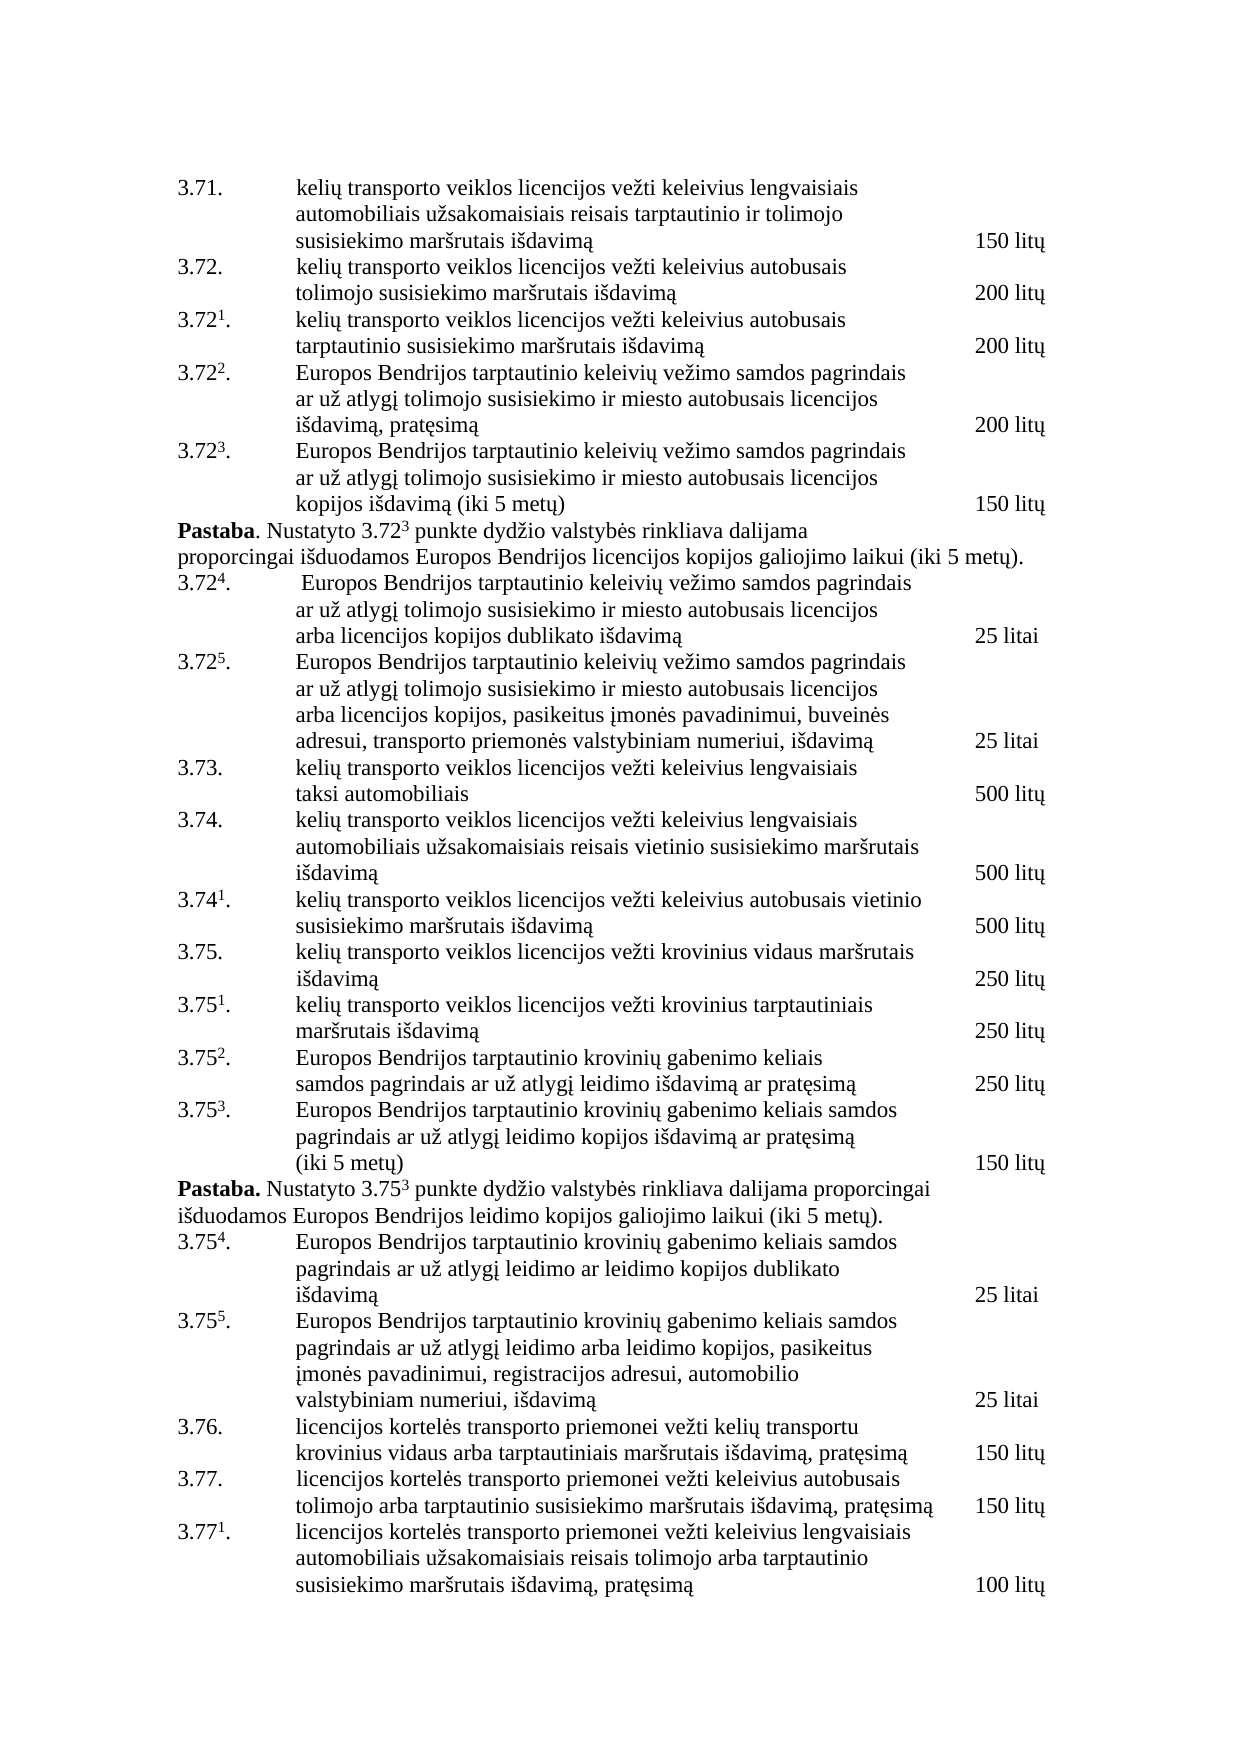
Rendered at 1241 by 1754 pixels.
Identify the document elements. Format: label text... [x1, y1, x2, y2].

text tolimojo susisiekimo maršrutais išdavimą 200 litų [177, 279, 1122, 306]
text 3.73. kelių transporto veiklos licencijos vežti keleivius lengvaisiais taksi automobiliais 500 litų [177, 754, 1122, 807]
text krovinius vidaus arba tarptautiniais maršrutais išdavimą, pratęsimą 150 litų [177, 1439, 1122, 1465]
text 3.74. kelių transporto veiklos licencijos vežti keleivius lengvaisiais automobiliais užsakomaisiais reisais vietinio susisiekimo maršrutais išdavimą 500 litų [177, 807, 1122, 886]
text ar už atlygį tolimojo susisiekimo ir miesto autobusais licencijos [177, 464, 1122, 490]
text išdavimą, pratęsimą 200 litų [177, 411, 1122, 438]
text 3.755. Europos Bendrijos tarptautinio krovinių gabenimo keliais samdos [177, 1307, 1122, 1334]
text pagrindais ar už atlygį leidimo kopijos išdavimą ar pratęsimą [177, 1123, 1122, 1149]
text valstybiniam numeriui, išdavimą 25 litai [177, 1386, 1122, 1413]
text 3.751. kelių transporto veiklos licencijos vežti krovinius tarptautiniais [177, 991, 1122, 1017]
text 3.721. kelių transporto veiklos licencijos vežti keleivius autobusais [177, 306, 1122, 332]
text maršrutais išdavimą 250 litų [177, 1017, 1122, 1044]
list kelių transporto veiklos licencijos vežti keleivius lengvaisiais [177, 174, 1122, 200]
text išdavimą 25 litai [177, 1281, 1122, 1307]
text Pastaba. Nustatyto 3.723 punkte dydžio valstybės rinkliava dalijama [177, 517, 1122, 543]
text tolimojo arba tarptautinio susisiekimo maršrutais išdavimą, pratęsimą 150 litų [177, 1492, 1122, 1518]
text 3.725. Europos Bendrijos tarptautinio keleivių vežimo samdos pagrindais [177, 648, 1122, 675]
text ar už atlygį tolimojo susisiekimo ir miesto autobusais licencijos [177, 596, 1122, 622]
text susisiekimo maršrutais išdavimą, pratęsimą 100 litų [177, 1571, 1122, 1597]
text Pastaba. Nustatyto 3.753 punkte dydžio valstybės rinkliava dalijama proporcingai [177, 1176, 1122, 1202]
text 3.724. Europos Bendrijos tarptautinio keleivių vežimo samdos pagrindais [177, 569, 1122, 596]
text automobiliais užsakomaisiais reisais tolimojo arba tarptautinio [177, 1544, 1122, 1571]
text 3.753. Europos Bendrijos tarptautinio krovinių gabenimo keliais samdos [177, 1096, 1122, 1123]
text arba licencijos kopijos dublikato išdavimą 25 litai [177, 622, 1122, 648]
text ar už atlygį tolimojo susisiekimo ir miesto autobusais licencijos [177, 675, 1122, 701]
text išduodamos Europos Bendrijos leidimo kopijos galiojimo laikui (iki 5 metų). [177, 1202, 1122, 1228]
text kopijos išdavimą (iki 5 metų) 150 litų [177, 490, 1122, 517]
text 3.741. kelių transporto veiklos licencijos vežti keleivius autobusais vietinio susisiekimo maršrutais išdavimą 500 litų [177, 886, 1122, 938]
text samdos pagrindais ar už atlygį leidimo išdavimą ar pratęsimą 250 litų [177, 1070, 1122, 1096]
text pagrindais ar už atlygį leidimo ar leidimo kopijos dublikato [177, 1254, 1122, 1281]
text 3.771. licencijos kortelės transporto priemonei vežti keleivius lengvaisiais [177, 1518, 1122, 1544]
text 3.75. kelių transporto veiklos licencijos vežti krovinius vidaus maršrutais [177, 938, 1122, 965]
list kelių transporto veiklos licencijos vežti keleivius autobusais [177, 253, 1122, 279]
list licencijos kortelės transporto priemonei vežti keleivius autobusais [177, 1465, 1122, 1492]
text 3.754. Europos Bendrijos tarptautinio krovinių gabenimo keliais samdos [177, 1228, 1122, 1254]
text 3.723. Europos Bendrijos tarptautinio keleivių vežimo samdos pagrindais [177, 438, 1122, 464]
text ar už atlygį tolimojo susisiekimo ir miesto autobusais licencijos [177, 385, 1122, 411]
text išdavimą 250 litų [296, 965, 1122, 991]
text adresui, transporto priemonės valstybiniam numeriui, išdavimą 25 litai [295, 727, 1122, 754]
text 3.752. Europos Bendrijos tarptautinio krovinių gabenimo keliais [177, 1044, 1122, 1070]
text 3.76. licencijos kortelės transporto priemonei vežti kelių transportu [177, 1413, 1122, 1439]
text tarptautinio susisiekimo maršrutais išdavimą 200 litų [177, 332, 1122, 358]
text 3.722. Europos Bendrijos tarptautinio keleivių vežimo samdos pagrindais [177, 358, 1122, 385]
text (iki 5 metų) 150 litų [177, 1149, 1122, 1176]
text automobiliais užsakomaisiais reisais tarptautinio ir tolimojo [177, 200, 1122, 227]
text proporcingai išduodamos Europos Bendrijos licencijos kopijos galiojimo laikui (iki 5 metų). [177, 543, 1122, 569]
text arba licencijos kopijos, pasikeitus įmonės pavadinimui, buveinės [177, 701, 1122, 727]
text įmonės pavadinimui, registracijos adresui, automobilio [177, 1360, 1122, 1386]
text pagrindais ar už atlygį leidimo arba leidimo kopijos, pasikeitus [177, 1334, 1122, 1360]
text susisiekimo maršrutais išdavimą 150 litų [177, 227, 1122, 253]
